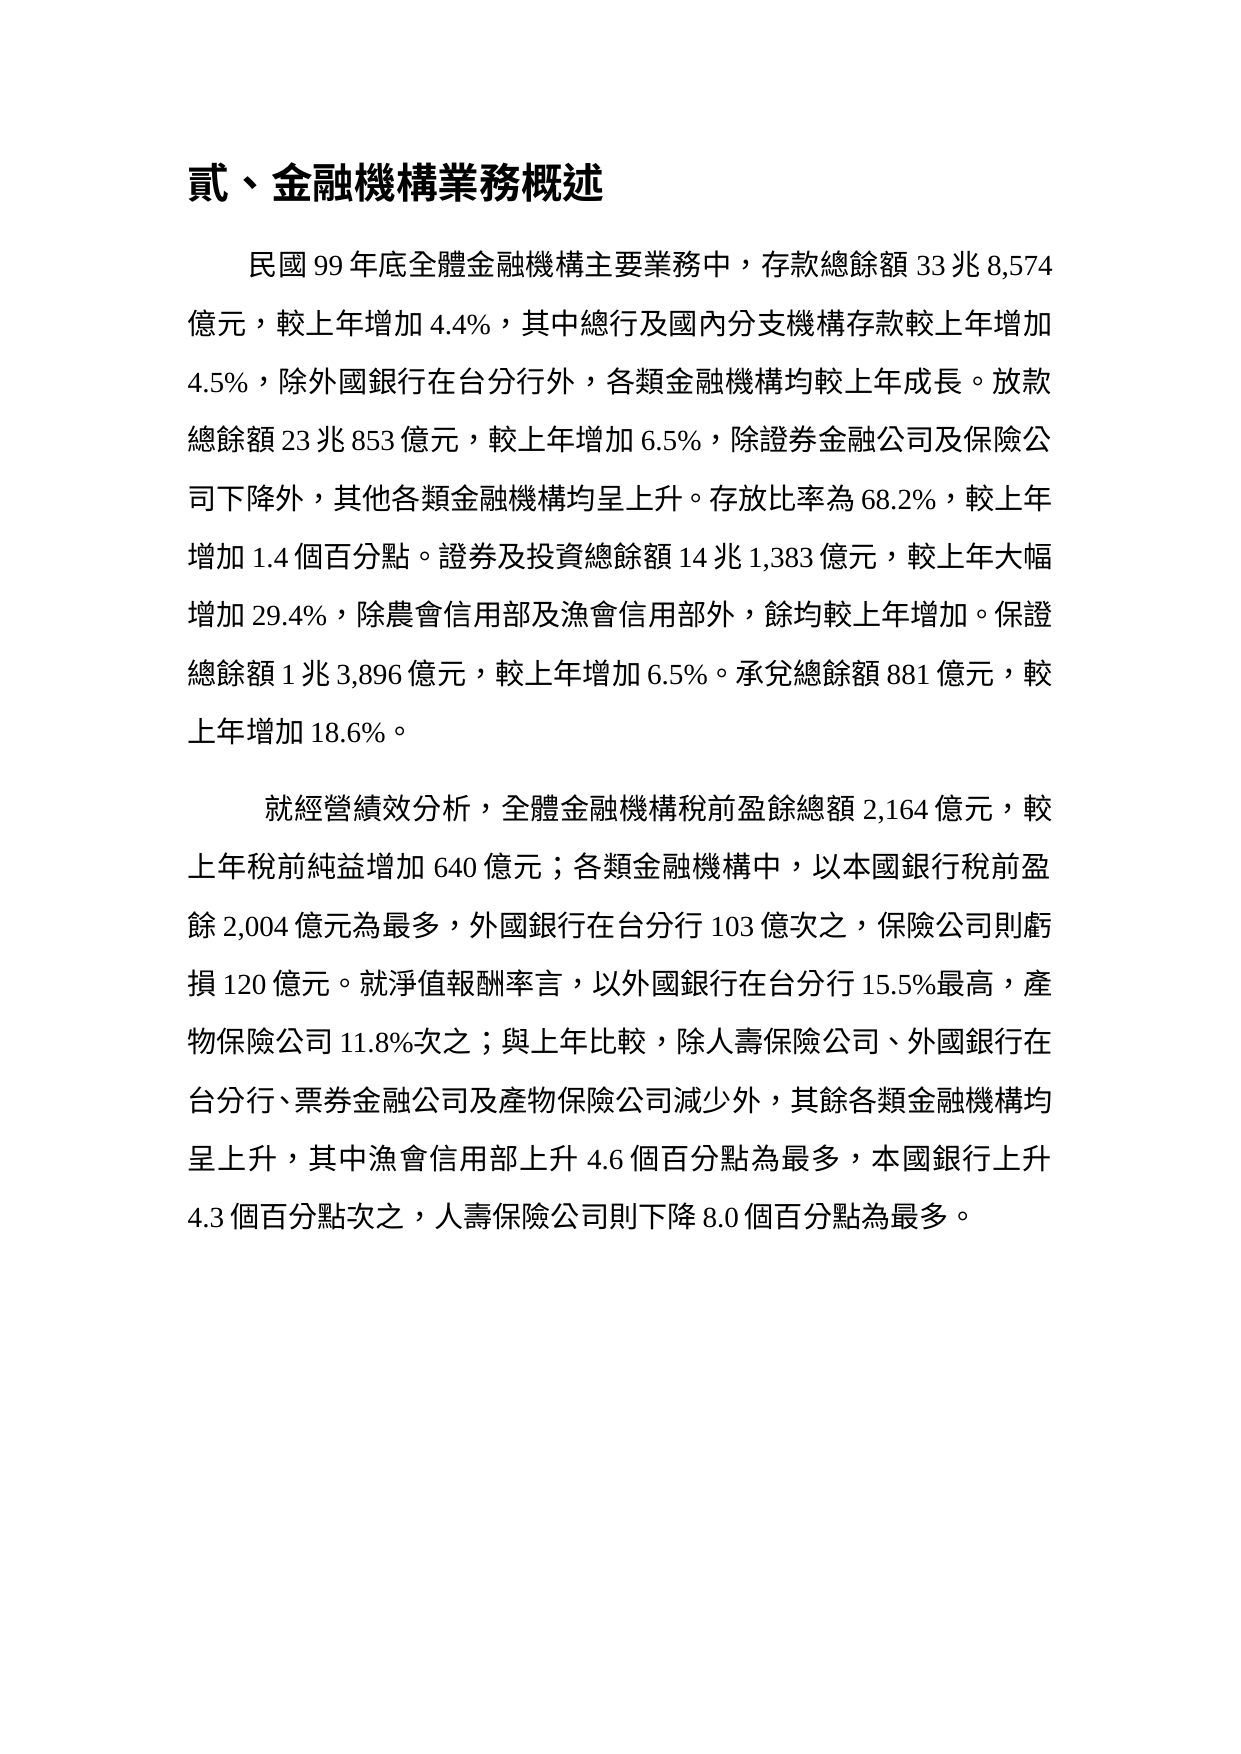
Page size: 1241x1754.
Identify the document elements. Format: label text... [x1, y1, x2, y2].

text 就經營績效分析，全體金融機構稅前盈餘總額2,164億元，較上年稅前純益增加640億元；各類金融機構中，以本國銀行稅前盈餘2,004億元為最多，外國銀行在台分行103億次之，保險公司則虧損120億元。就淨值報酬率言，以外國銀行在台分行15.5%最高，產物保險公司11.8%次之；與上年比較，除人壽保險公司、外國銀行在台分行、票券金融公司及產物保險公司減少外，其餘各類金融機構均呈上升，其中漁會信用部上升4.6個百分點為最多，本國銀行上升4.3個百分點次之，人壽保險公司則下降8.0個百分點為最多。 [187, 773, 1053, 1239]
text 民國99年底全體金融機構主要業務中，存款總餘額33兆8,574億元，較上年增加4.4%，其中總行及國內分支機構存款較上年增加4.5%，除外國銀行在台分行外，各類金融機構均較上年成長。放款總餘額23兆853億元，較上年增加6.5%，除證券金融公司及保險公司下降外，其他各類金融機構均呈上升。存放比率為68.2%，較上年增加1.4個百分點。證券及投資總餘額14兆1,383億元，較上年大幅增加29.4%，除農會信用部及漁會信用部外，餘均較上年增加。保證總餘額1兆3,896億元，較上年增加6.5%。承兌總餘額881億元，較上年增加18.6%。 [187, 229, 1053, 754]
text 貳、金融機構業務概述 [187, 150, 1053, 210]
